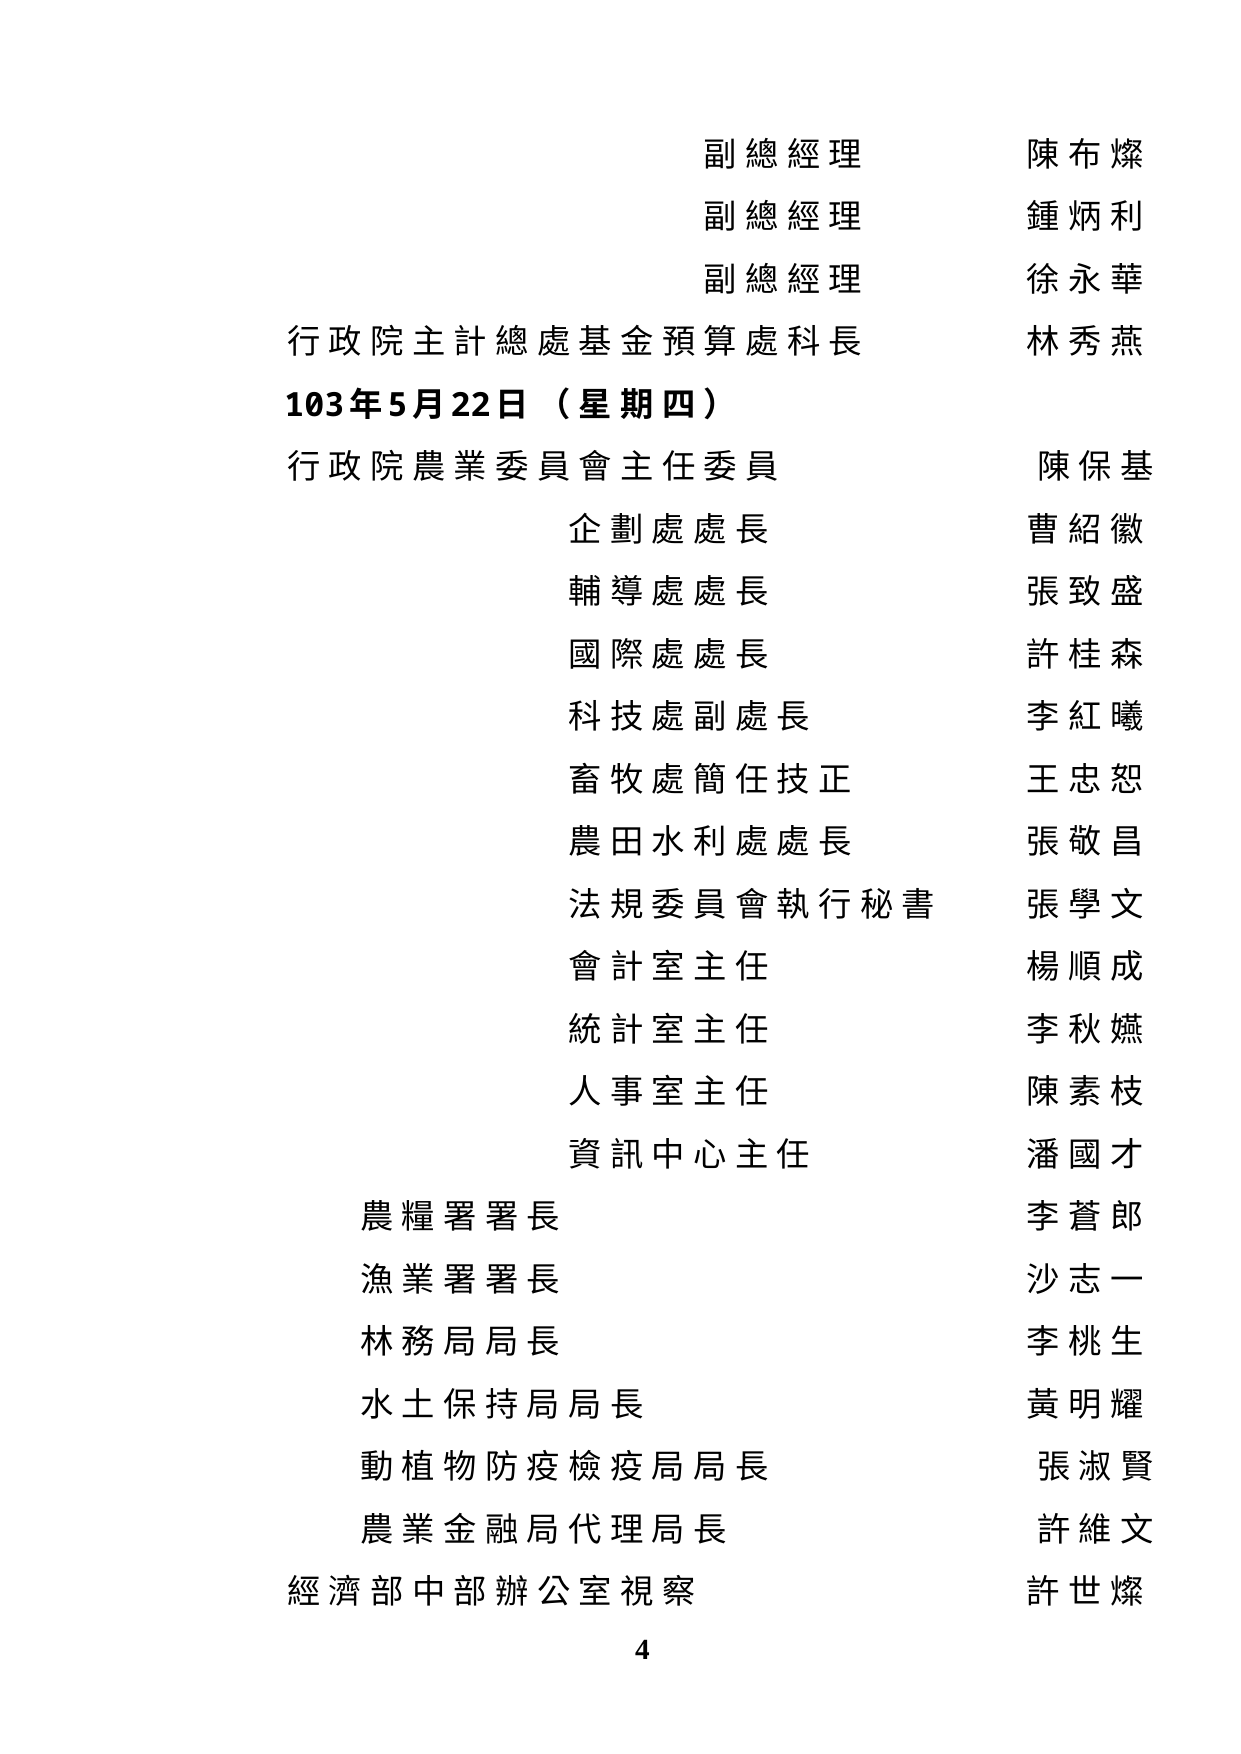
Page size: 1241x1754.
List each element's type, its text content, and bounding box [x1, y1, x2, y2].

text 漁業署署長 沙志一 [348, 1235, 1179, 1298]
text 國際處處長 許桂森 [558, 610, 1179, 673]
text 法規委員會執行秘書 張學文 [558, 860, 1179, 923]
text 副總經理 陳布燦 [694, 110, 1179, 173]
text 行政院主計總處基金預算處科長 林秀燕 [278, 298, 1179, 360]
text 林務局局長 李桃生 [348, 1298, 1179, 1360]
text 輔導處處長 張致盛 [558, 548, 1179, 610]
text 副總經理 徐永華 [694, 235, 1179, 298]
text 行政院農業委員會主任委員 陳保基 [279, 423, 1179, 485]
text 103年5月22日（星期四） [278, 360, 1179, 423]
text 企劃處處長 曹紹徽 [558, 485, 1179, 548]
text 農業金融局代理局長 許維文 [348, 1485, 1179, 1548]
text 農糧署署長 李蒼郎 [348, 1173, 1179, 1235]
text 水土保持局局長 黃明耀 [348, 1360, 1179, 1423]
text 資訊中心主任 潘國才 [558, 1110, 1179, 1173]
text 農田水利處處長 張敬昌 [558, 798, 1179, 860]
text 畜牧處簡任技正 王忠恕 [558, 735, 1179, 798]
text 會計室主任 楊順成 [558, 923, 1179, 985]
text 統計室主任 李秋嬿 [558, 985, 1179, 1048]
text 副總經理 鍾炳利 [694, 173, 1179, 235]
text 科技處副處長 李紅曦 [558, 673, 1179, 735]
text 人事室主任 陳素枝 [558, 1048, 1179, 1110]
text 經濟部中部辦公室視察 許世燦 [279, 1548, 1179, 1610]
text 動植物防疫檢疫局局長 張淑賢 [348, 1423, 1179, 1485]
